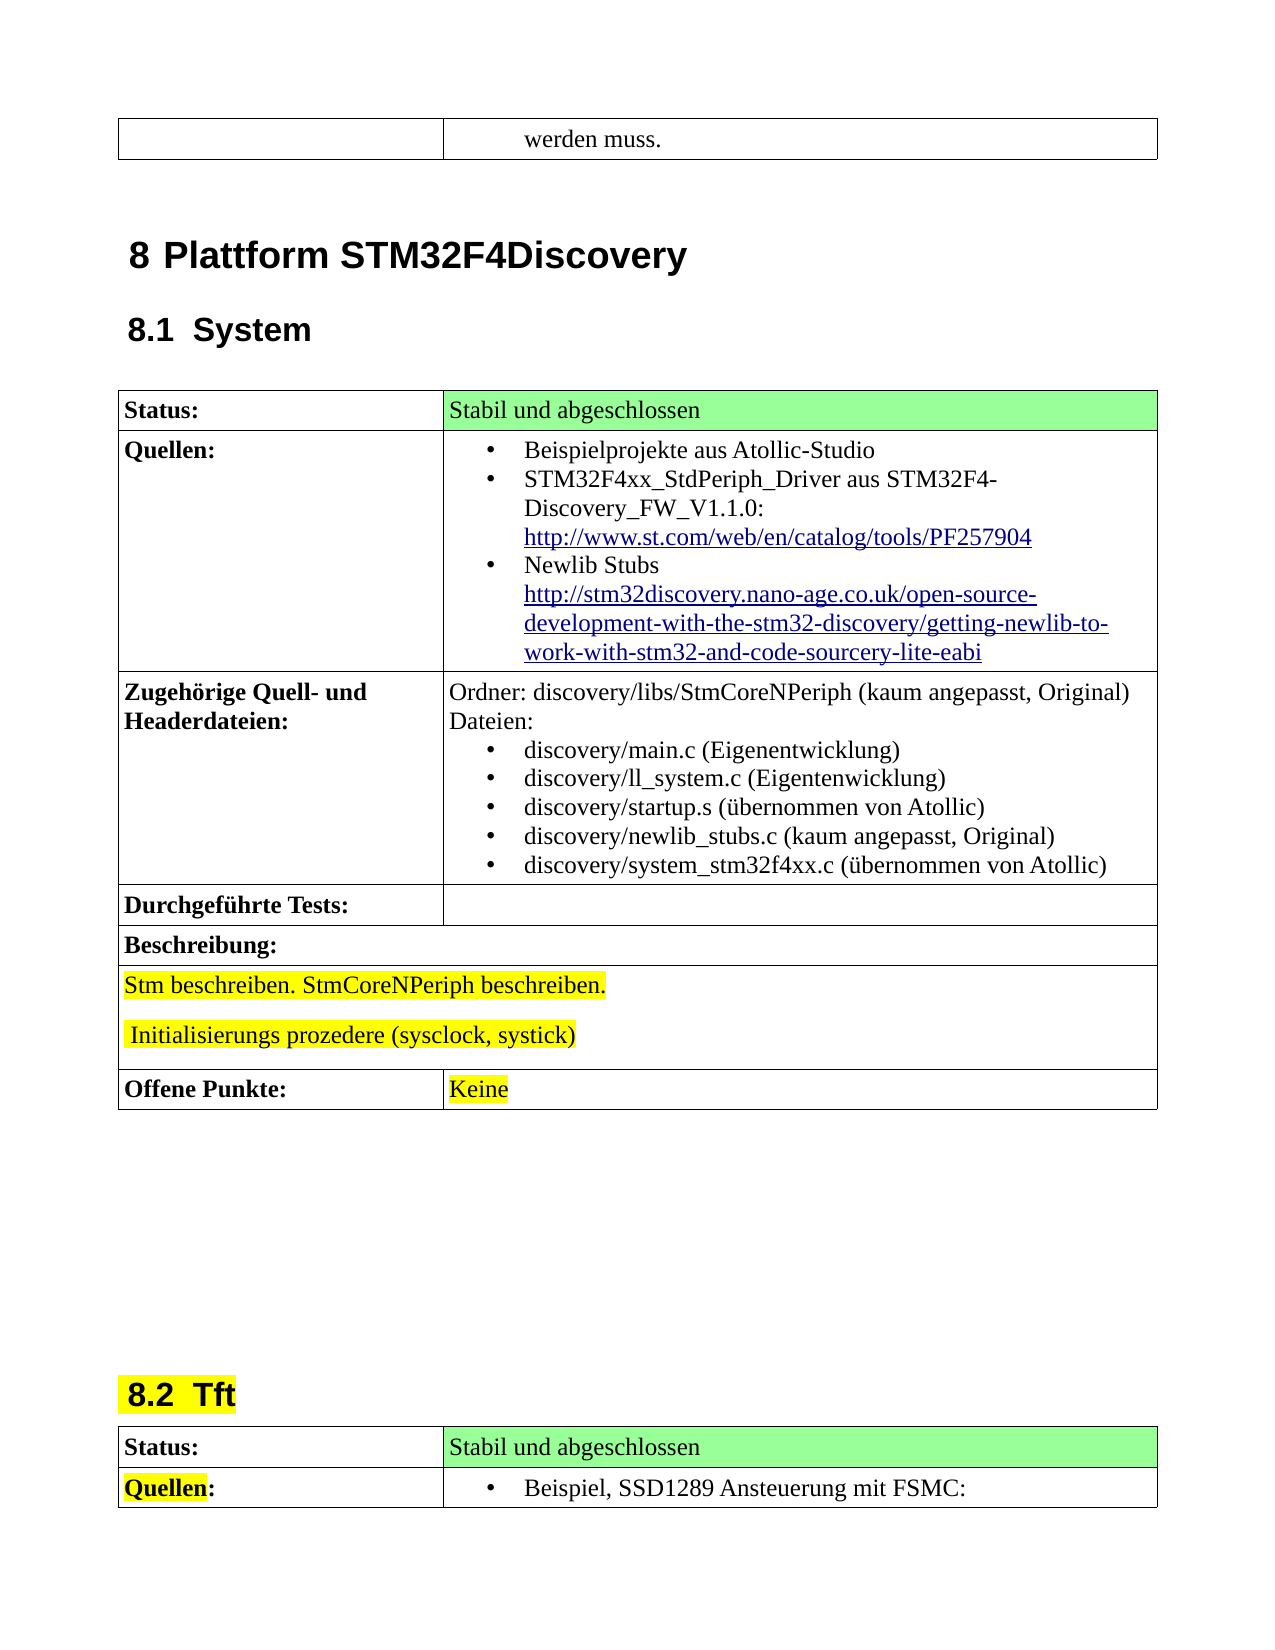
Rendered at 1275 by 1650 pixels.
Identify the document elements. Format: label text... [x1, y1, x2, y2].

subtitle System [118, 309, 1157, 348]
table_cell Beispielprojekte aus Atollic-Studio STM32F4xx_StdPeriph_Driver aus STM32F4-Discovery_FW_V1.1.0: http://www.st.com/web/en/catalog/tools/PF257904 Newlib Stubs http://stm32discovery.nano-age.co.uk/open-source-development-with-the-stm32-discovery/getting-newlib-to-work-with-stm32-and-code-sourcery-lite-eabi [444, 431, 1157, 671]
table_header Stabil und abgeschlossen [444, 1427, 1157, 1467]
table_cell Stm beschreiben. StmCoreNPeriph beschreiben. Initialisierungs prozedere (sysclock, systick) [119, 966, 1157, 1069]
table_cell werden muss. [444, 119, 1157, 158]
table_cell Keine [444, 1070, 1157, 1109]
table_header Stabil und abgeschlossen [444, 391, 1157, 430]
table_cell Ordner: discovery/libs/StmCoreNPeriph (kaum angepasst, Original) Dateien: discovery/main.c (Eigenentwicklung) discovery/ll_system.c (Eigentenwicklung) discovery/startup.s (übernommen von Atollic) discovery/newlib_stubs.c (kaum angepasst, Original) discovery/system_stm32f4xx.c (übernommen von Atollic) [444, 672, 1157, 884]
table_cell Offene Punkte: [119, 1070, 443, 1109]
subtitle Tft [118, 1375, 1157, 1414]
table_header Status: [119, 1427, 443, 1467]
table_cell [444, 885, 1157, 924]
table_cell Durchgeführte Tests: [119, 885, 443, 924]
table_cell Quellen: [119, 1468, 443, 1507]
table_header Status: [119, 391, 443, 430]
table_cell Beschreibung: [119, 926, 1157, 965]
table_cell Beispiel, SSD1289 Ansteuerung mit FSMC: http://mikrocontroller.bplaced.net/wordpress/?page_id=1357 Grundlegende Zeichenfunktionen und Fonts aus früherem Projekt. Code siehe Github oder doc-Ordner: idpa_software.tar.gz [444, 1468, 1157, 1507]
subtitle Plattform STM32F4Discovery [118, 233, 1157, 276]
table_cell [119, 119, 443, 158]
table_cell Quellen: [119, 431, 443, 671]
table_cell Zugehörige Quell- und Headerdateien: [119, 672, 443, 884]
